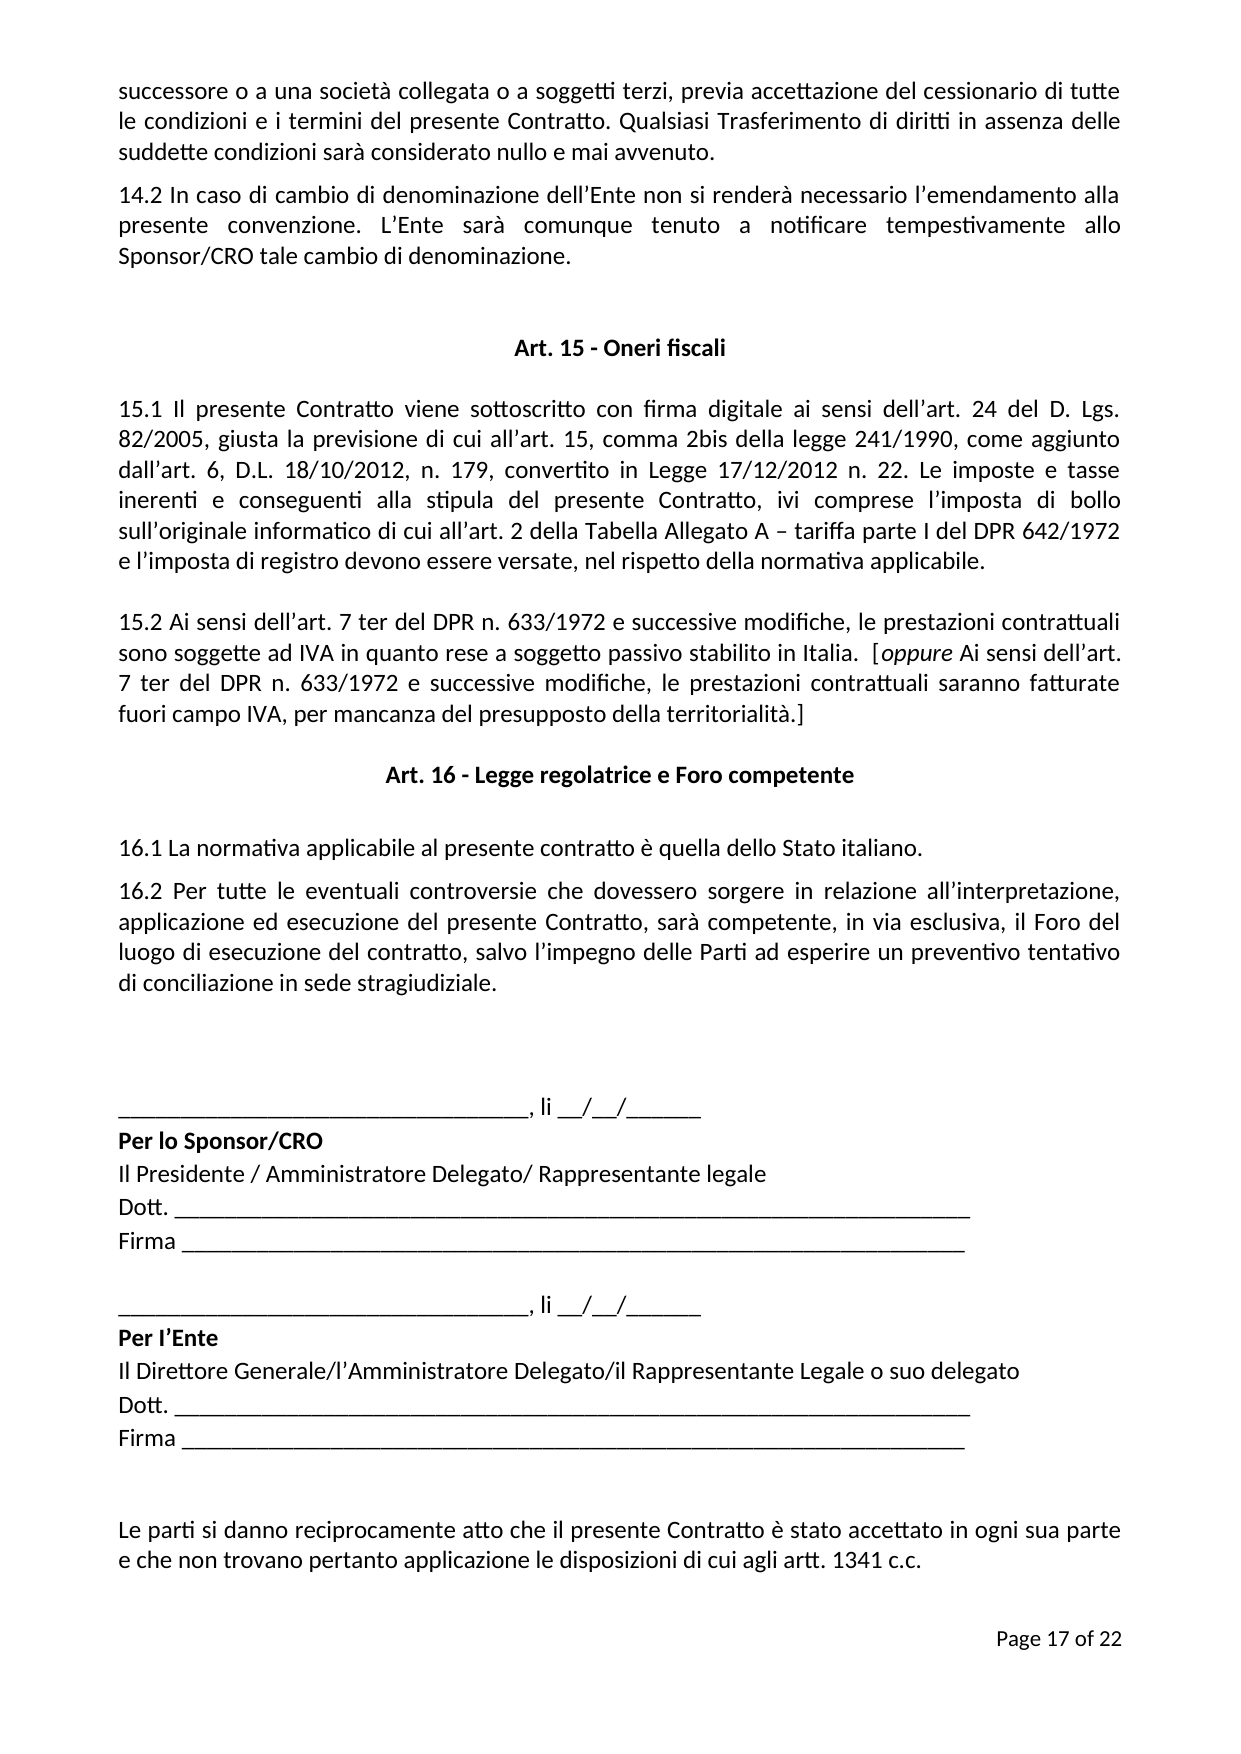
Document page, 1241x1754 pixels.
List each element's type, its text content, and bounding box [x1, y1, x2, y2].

text Per I’Ente [118, 1320, 1122, 1353]
text 15.2 Ai sensi dell’art. 7 ter del DPR n. 633/1972 e successive modifiche, le prestazioni contrattuali sono soggette ad IVA in quanto rese a soggetto passivo stabilito in Italia. [oppure Ai sensi dell’art. 7 ter del DPR n. 633/1972 e successive modifiche, le prestazioni contrattuali saranno fatturate fuori campo IVA, per mancanza del presupposto della territorialità.] [118, 606, 1122, 728]
text Firma _______________________________________________________________ [118, 1420, 1122, 1453]
text Art. 16 - Legge regolatrice e Foro competente [118, 759, 1122, 789]
text Il Presidente / Amministratore Delegato/ Rappresentante legale [118, 1156, 1122, 1189]
text Per lo Sponsor/CRO [118, 1122, 1122, 1156]
text 15.1 Il presente Contratto viene sottoscritto con firma digitale ai sensi dell’art. 24 del D. Lgs. 82/2005, giusta la previsione di cui all’art. 15, comma 2bis della legge 241/1990, come aggiunto dall’art. 6, D.L. 18/10/2012, n. 179, convertito in Legge 17/12/2012 n. 22. Le imposte e tasse inerenti e conseguenti alla stipula del presente Contratto, ivi comprese l’imposta di bollo sull’originale informatico di cui all’art. 2 della Tabella Allegato A – tariffa parte I del DPR 642/1972 e l’imposta di registro devono essere versate, nel rispetto della normativa applicabile. [118, 393, 1122, 576]
text Dott. ________________________________________________________________ [118, 1189, 1122, 1222]
text Il Direttore Generale/l’Amministratore Delegato/il Rappresentante Legale o suo delegato [118, 1353, 1122, 1386]
text 16.1 La normativa applicabile al presente contratto è quella dello Stato italiano. [118, 832, 1122, 863]
text 16.2 Per tutte le eventuali controversie che dovessero sorgere in relazione all’interpretazione, applicazione ed esecuzione del presente Contratto, sarà competente, in via esclusiva, il Foro del luogo di esecuzione del contratto, salvo l’impegno delle Parti ad esperire un preventivo tentativo di conciliazione in sede stragiudiziale. [118, 876, 1122, 998]
text _________________________________, li __/__/______ [118, 1089, 1122, 1122]
text successore o a una società collegata o a soggetti terzi, previa accettazione del cessionario di tutte le condizioni e i termini del presente Contratto. Qualsiasi Trasferimento di diritti in assenza delle suddette condizioni sarà considerato nullo e mai avvenuto. [118, 75, 1122, 167]
text Firma _______________________________________________________________ [118, 1222, 1122, 1256]
text Le parti si danno reciprocamente atto che il presente Contratto è stato accettato in ogni sua parte e che non trovano pertanto applicazione le disposizioni di cui agli artt. 1341 c.c. [118, 1514, 1122, 1575]
text 14.2 In caso di cambio di denominazione dell’Ente non si renderà necessario l’emendamento alla presente convenzione. L’Ente sarà comunque tenuto a notificare tempestivamente allo Sponsor/CRO tale cambio di denominazione. [118, 179, 1122, 271]
text Dott. ________________________________________________________________ [118, 1386, 1122, 1420]
text Art. 15 - Oneri fiscali [118, 332, 1122, 362]
text _________________________________, li __/__/______ [118, 1286, 1122, 1320]
